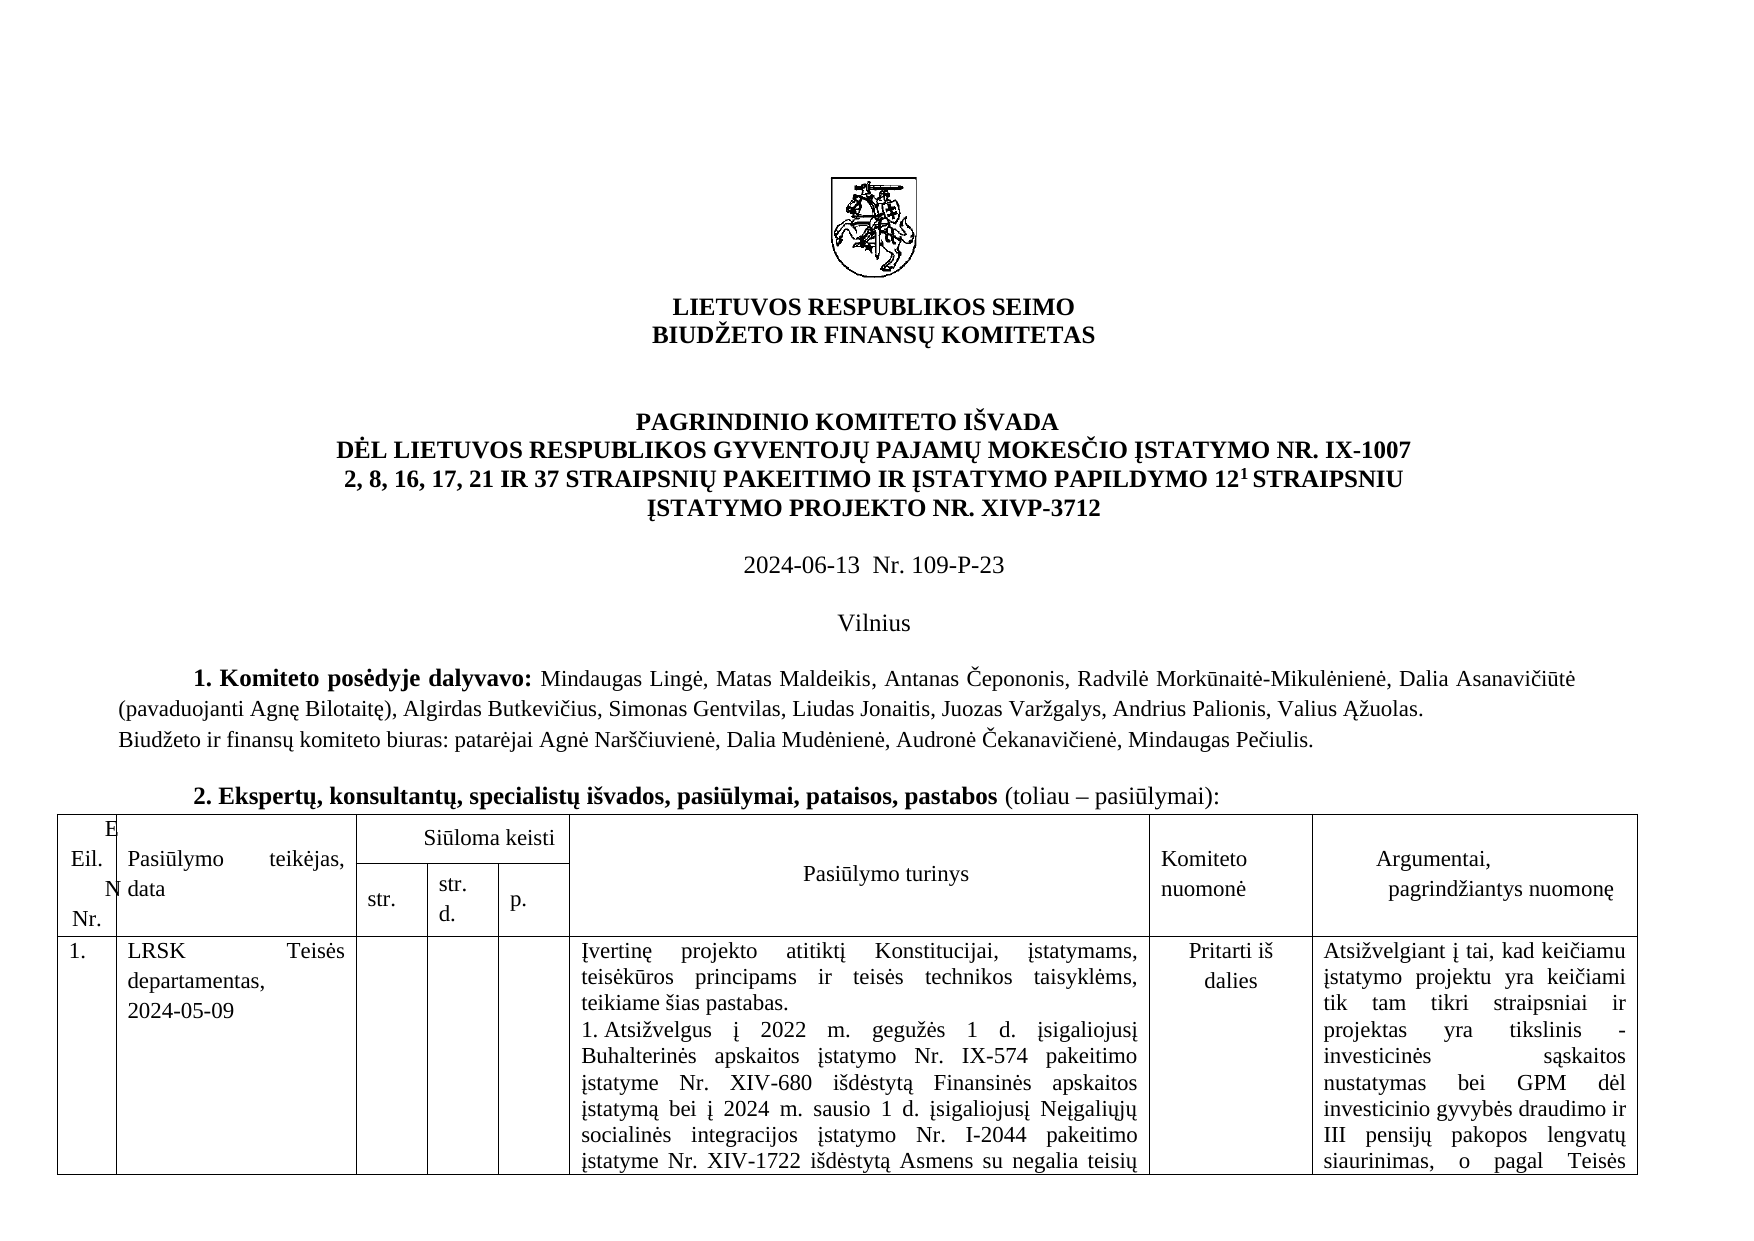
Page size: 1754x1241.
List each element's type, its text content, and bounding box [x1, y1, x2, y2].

table_header Argumentai, pagrindžiantys nuomonę [1313, 815, 1637, 936]
table_cell LRSK Teisės departamentas, 2024-05-09 [117, 937, 356, 1174]
table_cell [357, 937, 427, 1174]
table_header EEil. NNr. [58, 815, 116, 936]
table_cell Įvertinę projekto atitiktį Konstitucijai, įstatymams, teisėkūros principams ir teisės technikos taisyklėms, teikiame šias pastabas. 1. Atsižvelgus į 2022 m. gegužės 1 d. įsigaliojusį Buhalterinės apskaitos įstatymo Nr. IX-574 pakeitimo įstatyme Nr. XIV-680 išdėstytą Finansinės apskaitos įstatymą bei į 2024 m. sausio 1 d. įsigaliojusį Neįgaliųjų socialinės integracijos įstatymo Nr. I-2044 pakeitimo įstatyme Nr. XIV-1722 išdėstytą Asmens su negalia teisių [570, 937, 1149, 1174]
table_cell [499, 937, 569, 1174]
table_header Pasiūlymo turinys [570, 815, 1149, 936]
table_cell Atsižvelgiant į tai, kad keičiamu įstatymo projektu yra keičiami tik tam tikri straipsniai ir projektas yra tikslinis - investicinės sąskaitos nustatymas bei GPM dėl investicinio gyvybės draudimo ir III pensijų pakopos lengvatų siaurinimas, o pagal Teisės [1313, 937, 1637, 1174]
text 2024-06-13 Nr. 109-P-23 [118, 550, 1577, 579]
text 2, 8, 16, 17, 21 IR 37 STRAIPSNIŲ PAKEITIMO IR ĮSTATYMO PAPILDYMO 121 STRAIPSNIU [118, 464, 1577, 493]
table_cell 1. [58, 937, 116, 1174]
subtitle PAGRINDINIO KOMITETO IŠVADA [118, 407, 1577, 435]
subtitle 2. Ekspertų, konsultantų, specialistų išvados, pasiūlymai, pataisos, pastabos (toliau – pasiūlymai): [118, 781, 1577, 809]
text Biudžeto ir finansų komiteto biuras: patarėjai Agnė Narščiuvienė, Dalia Mudėnienė, Audronė Čekanavičienė, Mindaugas Pečiulis. [118, 726, 1577, 752]
text DĖL LIETUVOS RESPUBLIKOS GYVENTOJŲ PAJAMŲ MOKESČIO ĮSTATYMO NR. IX-1007 [118, 435, 1577, 464]
table_cell Pritarti iš dalies [1150, 937, 1312, 1174]
table_header Siūloma keisti [357, 815, 569, 863]
table_cell str. d. [428, 864, 498, 936]
table_header Pasiūlymo teikėjas, data [117, 815, 356, 936]
text Biudžeto ir finansų komitetas [118, 320, 1577, 349]
text LIETUVOS RESPUBLIKOS SEIMO [118, 292, 1577, 320]
text ĮSTATYMO PROJEKTO NR. XIVP-3712 [118, 493, 1577, 522]
table_cell [428, 937, 498, 1174]
table_cell str. [357, 864, 427, 936]
table_cell p. [499, 864, 569, 936]
text Vilnius [118, 608, 1577, 637]
text 1. Komiteto posėdyje dalyvavo: Mindaugas Lingė, Matas Maldeikis, Antanas Čepononis, Radvilė Morkūnaitė-Mikulėnienė, Dalia Asanavičiūtė (pavaduojanti Agnę Bilotaitę), Algirdas Butkevičius, Simonas Gentvilas, Liudas Jonaitis, Juozas Varžgalys, Andrius Palionis, Valius Ąžuolas. [118, 663, 1577, 722]
table_header Komiteto nuomonė [1150, 815, 1312, 936]
